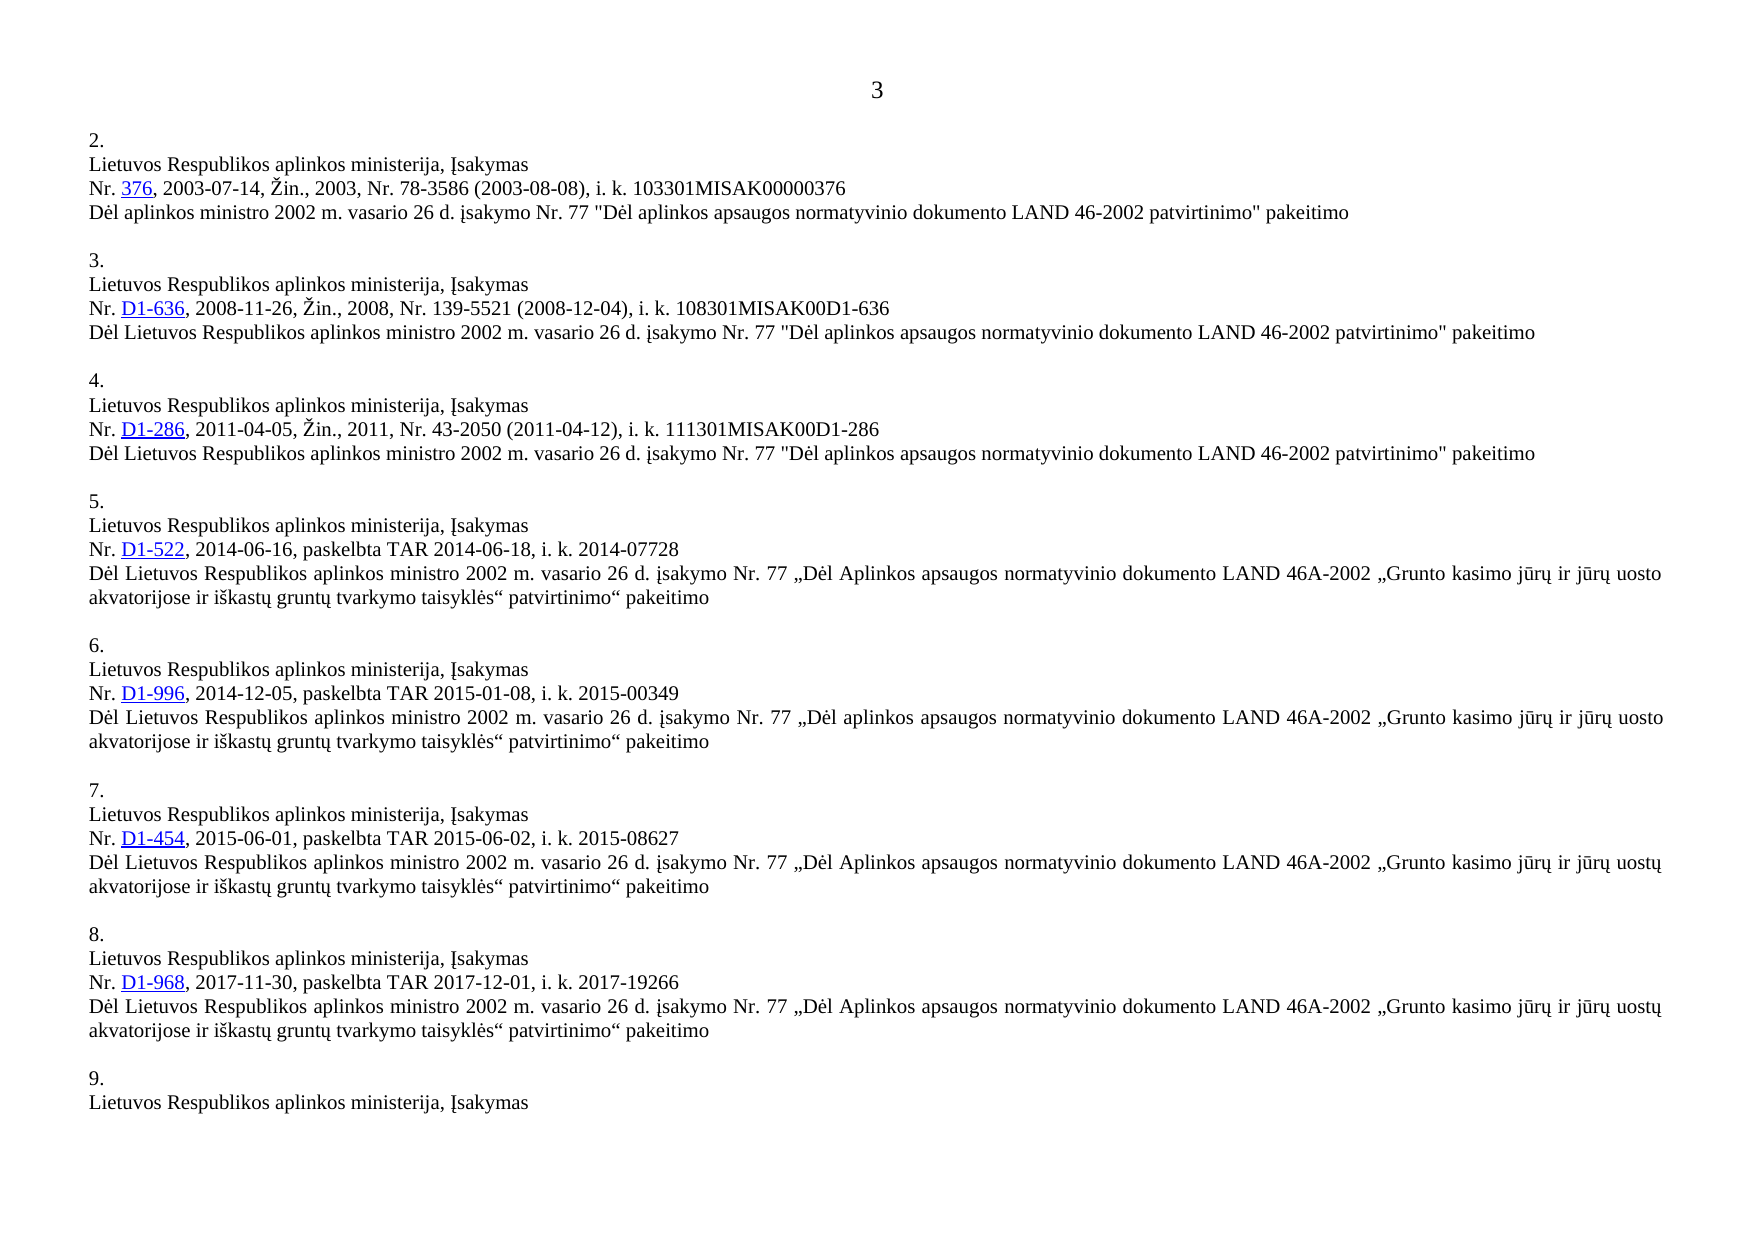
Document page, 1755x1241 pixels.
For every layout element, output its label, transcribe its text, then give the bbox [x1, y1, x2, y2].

text Dėl Lietuvos Respublikos aplinkos ministro 2002 m. vasario 26 d. įsakymo Nr. 77 "Dėl aplinkos apsaugos normatyvinio dokumento LAND 46-2002 patvirtinimo" pakeitimo [89, 320, 1665, 344]
text 2. [89, 128, 1665, 152]
text Dėl Lietuvos Respublikos aplinkos ministro 2002 m. vasario 26 d. įsakymo Nr. 77 „Dėl Aplinkos apsaugos normatyvinio dokumento LAND 46A-2002 „Grunto kasimo jūrų ir jūrų uostų akvatorijose ir iškastų gruntų tvarkymo taisyklės“ patvirtinimo“ pakeitimo [89, 994, 1665, 1042]
text Lietuvos Respublikos aplinkos ministerija, Įsakymas [89, 946, 1665, 970]
text 8. [89, 922, 1665, 946]
text Lietuvos Respublikos aplinkos ministerija, Įsakymas [89, 392, 1665, 417]
text 9. [89, 1066, 1665, 1090]
text Nr. D1-454, 2015-06-01, paskelbta TAR 2015-06-02, i. k. 2015-08627 [89, 826, 1665, 850]
text Dėl aplinkos ministro 2002 m. vasario 26 d. įsakymo Nr. 77 "Dėl aplinkos apsaugos normatyvinio dokumento LAND 46-2002 patvirtinimo" pakeitimo [89, 200, 1665, 224]
text Nr. D1-522, 2014-06-16, paskelbta TAR 2014-06-18, i. k. 2014-07728 [89, 537, 1665, 561]
text Lietuvos Respublikos aplinkos ministerija, Įsakymas [89, 802, 1665, 826]
text 3. [89, 248, 1665, 272]
text Dėl Lietuvos Respublikos aplinkos ministro 2002 m. vasario 26 d. įsakymo Nr. 77 „Dėl Aplinkos apsaugos normatyvinio dokumento LAND 46A-2002 „Grunto kasimo jūrų ir jūrų uostų akvatorijose ir iškastų gruntų tvarkymo taisyklės“ patvirtinimo“ pakeitimo [89, 850, 1665, 898]
text Dėl Lietuvos Respublikos aplinkos ministro 2002 m. vasario 26 d. įsakymo Nr. 77 „Dėl aplinkos apsaugos normatyvinio dokumento LAND 46A-2002 „Grunto kasimo jūrų ir jūrų uosto akvatorijose ir iškastų gruntų tvarkymo taisyklės“ patvirtinimo“ pakeitimo [89, 705, 1665, 753]
text Nr. D1-286, 2011-04-05, Žin., 2011, Nr. 43-2050 (2011-04-12), i. k. 111301MISAK00D1-286 [89, 417, 1665, 441]
text Nr. D1-996, 2014-12-05, paskelbta TAR 2015-01-08, i. k. 2015-00349 [89, 681, 1665, 705]
text Dėl Lietuvos Respublikos aplinkos ministro 2002 m. vasario 26 d. įsakymo Nr. 77 „Dėl Aplinkos apsaugos normatyvinio dokumento LAND 46A-2002 „Grunto kasimo jūrų ir jūrų uosto akvatorijose ir iškastų gruntų tvarkymo taisyklės“ patvirtinimo“ pakeitimo [89, 561, 1665, 609]
text Lietuvos Respublikos aplinkos ministerija, Įsakymas [89, 1090, 1665, 1114]
text 7. [89, 777, 1665, 802]
text Nr. D1-636, 2008-11-26, Žin., 2008, Nr. 139-5521 (2008-12-04), i. k. 108301MISAK00D1-636 [89, 296, 1665, 320]
text 6. [89, 633, 1665, 657]
text Lietuvos Respublikos aplinkos ministerija, Įsakymas [89, 272, 1665, 296]
text Lietuvos Respublikos aplinkos ministerija, Įsakymas [89, 152, 1665, 176]
text Dėl Lietuvos Respublikos aplinkos ministro 2002 m. vasario 26 d. įsakymo Nr. 77 "Dėl aplinkos apsaugos normatyvinio dokumento LAND 46-2002 patvirtinimo" pakeitimo [89, 441, 1665, 465]
text 4. [89, 368, 1665, 392]
text Lietuvos Respublikos aplinkos ministerija, Įsakymas [89, 657, 1665, 681]
text Lietuvos Respublikos aplinkos ministerija, Įsakymas [89, 513, 1665, 537]
text Nr. 376, 2003-07-14, Žin., 2003, Nr. 78-3586 (2003-08-08), i. k. 103301MISAK00000376 [89, 176, 1665, 200]
text Nr. D1-968, 2017-11-30, paskelbta TAR 2017-12-01, i. k. 2017-19266 [89, 970, 1665, 994]
text 5. [89, 489, 1665, 513]
